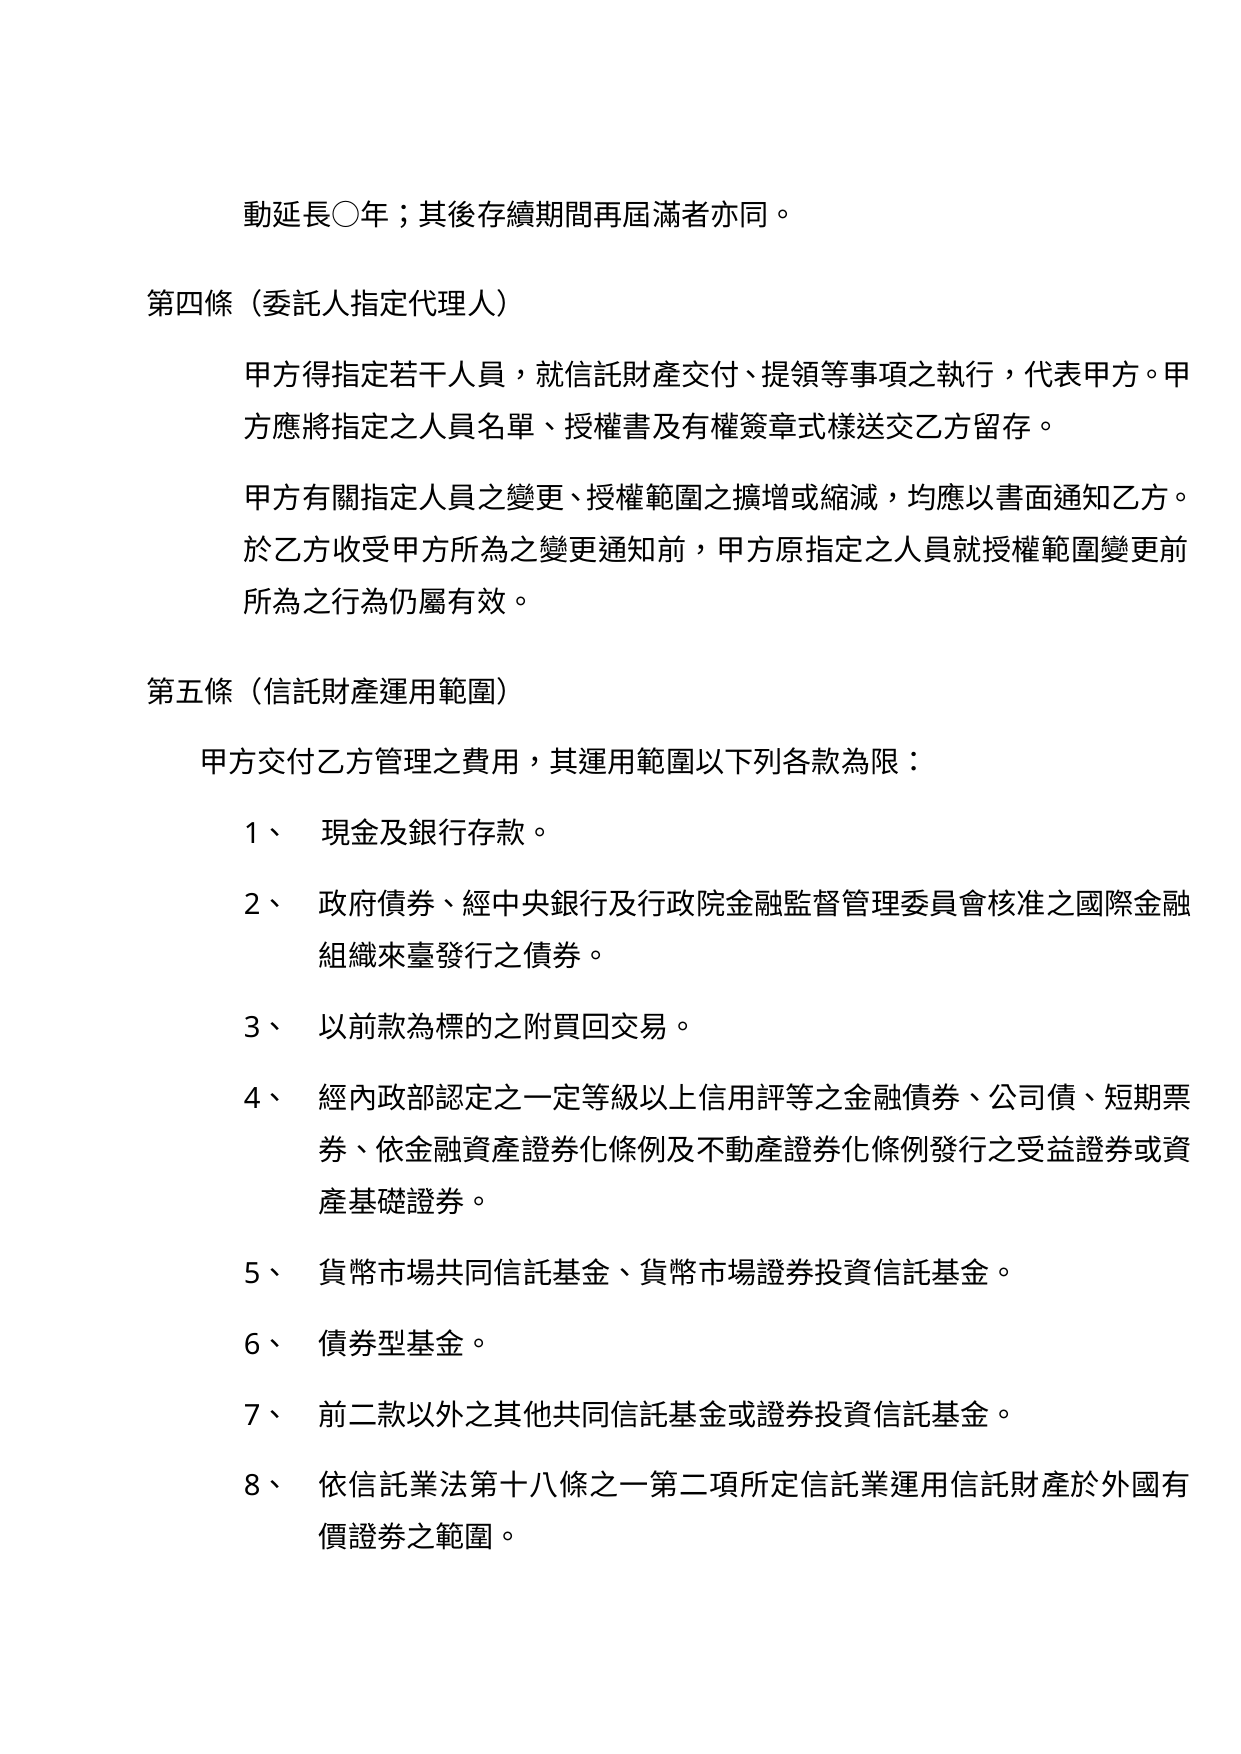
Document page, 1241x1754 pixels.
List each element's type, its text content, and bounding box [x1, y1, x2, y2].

table_cell 第四條（委託人指定代理人） 甲方得指定若干人員，就信託財產交付、提領等事項之執行，代表甲方。甲方應將指定之人員名單、授權書及有權簽章式樣送交乙方留存。 甲方有關指定人員之變更、授權範圍之擴增或縮減，均應以書面通知乙方。於乙方收受甲方所為之變更通知前，甲方原指定之人員就授權範圍變更前所為之行為仍屬有效。 [143, 254, 1206, 642]
table_cell 動延長○年；其後存續期間再屆滿者亦同。 [143, 165, 1206, 254]
table_cell 第五條（信託財產運用範圍） 甲方交付乙方管理之費用，其運用範圍以下列各款為限： 現金及銀行存款。 政府債券、經中央銀行及行政院金融監督管理委員會核准之國際金融組織來臺發行之債券。 以前款為標的之附買回交易。 經內政部認定之一定等級以上信用評等之金融債券、公司債、短期票券、依金融資產證券化條例及不動產證券化條例發行之受益證券或資產基礎證券。 貨幣市場共同信託基金、貨幣市場證券投資信託基金。 債券型基金。 前二款以外之其他共同信託基金或證券投資信託基金。 依信託業法第十八條之一第二項所定信託業運用信託財產於外國有價證劵之範圍。 經核准設置之殯儀館、火化場需用之土地、營建及相關設施費用。 前項第七款至第九款合計之投資總額不得逾投資時信託財產價值之百分之三十；前項第九款之投資總額不得逾投資時信託財產當時價值之百分之二十五。 第一項信託財產投資運用之範圍，應以法令所定非專業投資人得投資之範圍為限。 [143, 642, 1206, 1577]
